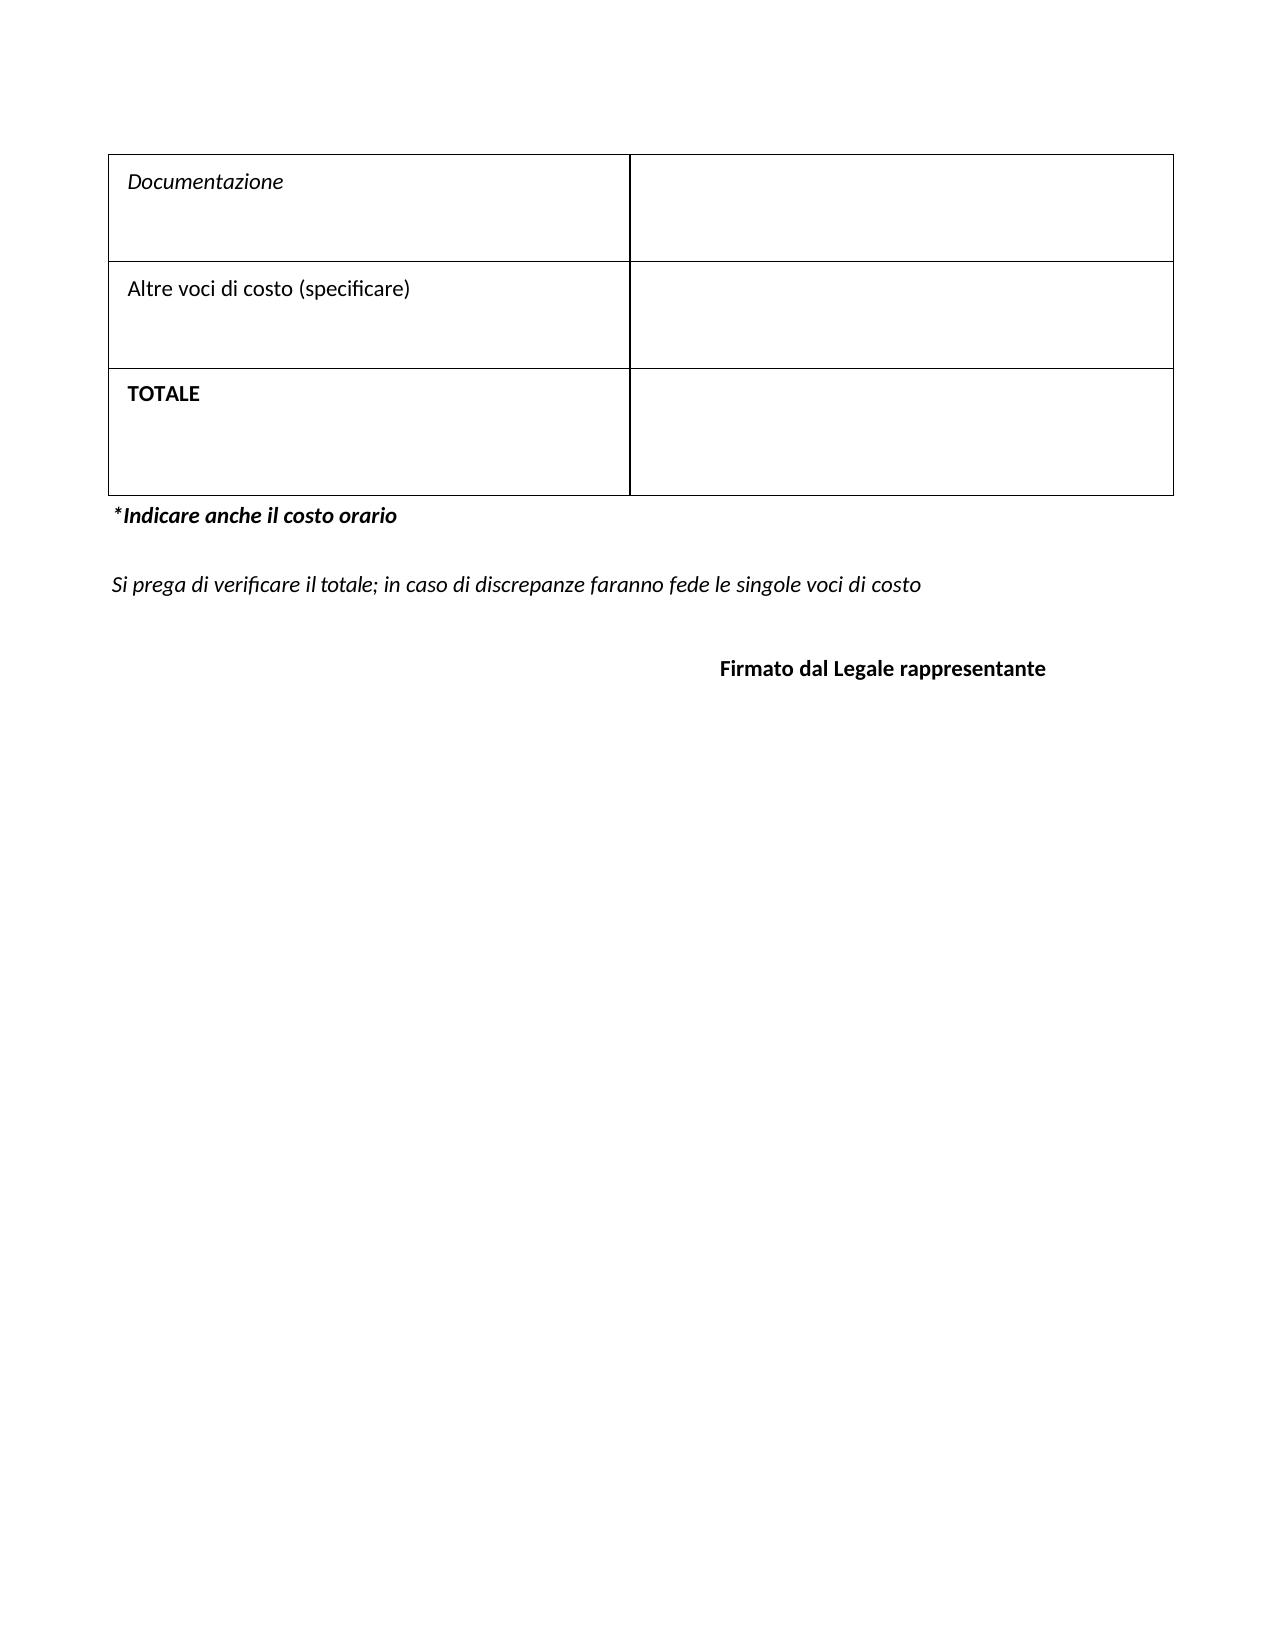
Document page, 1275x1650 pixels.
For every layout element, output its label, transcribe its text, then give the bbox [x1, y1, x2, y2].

subtitle Firmato dal Legale rappresentante [110, 654, 1177, 682]
table_cell [631, 369, 1173, 494]
table_cell Altre voci di costo (specificare) [109, 262, 629, 368]
table_cell TOTALE [109, 369, 629, 494]
text *Indicare anche il costo orario [112, 502, 1177, 530]
table_header Documentazione [109, 155, 629, 261]
table_header [631, 155, 1173, 261]
text Si prega di verificare il totale; in caso di discrepanze faranno fede le singole voci di costo [112, 570, 1177, 598]
table_cell [631, 262, 1173, 368]
